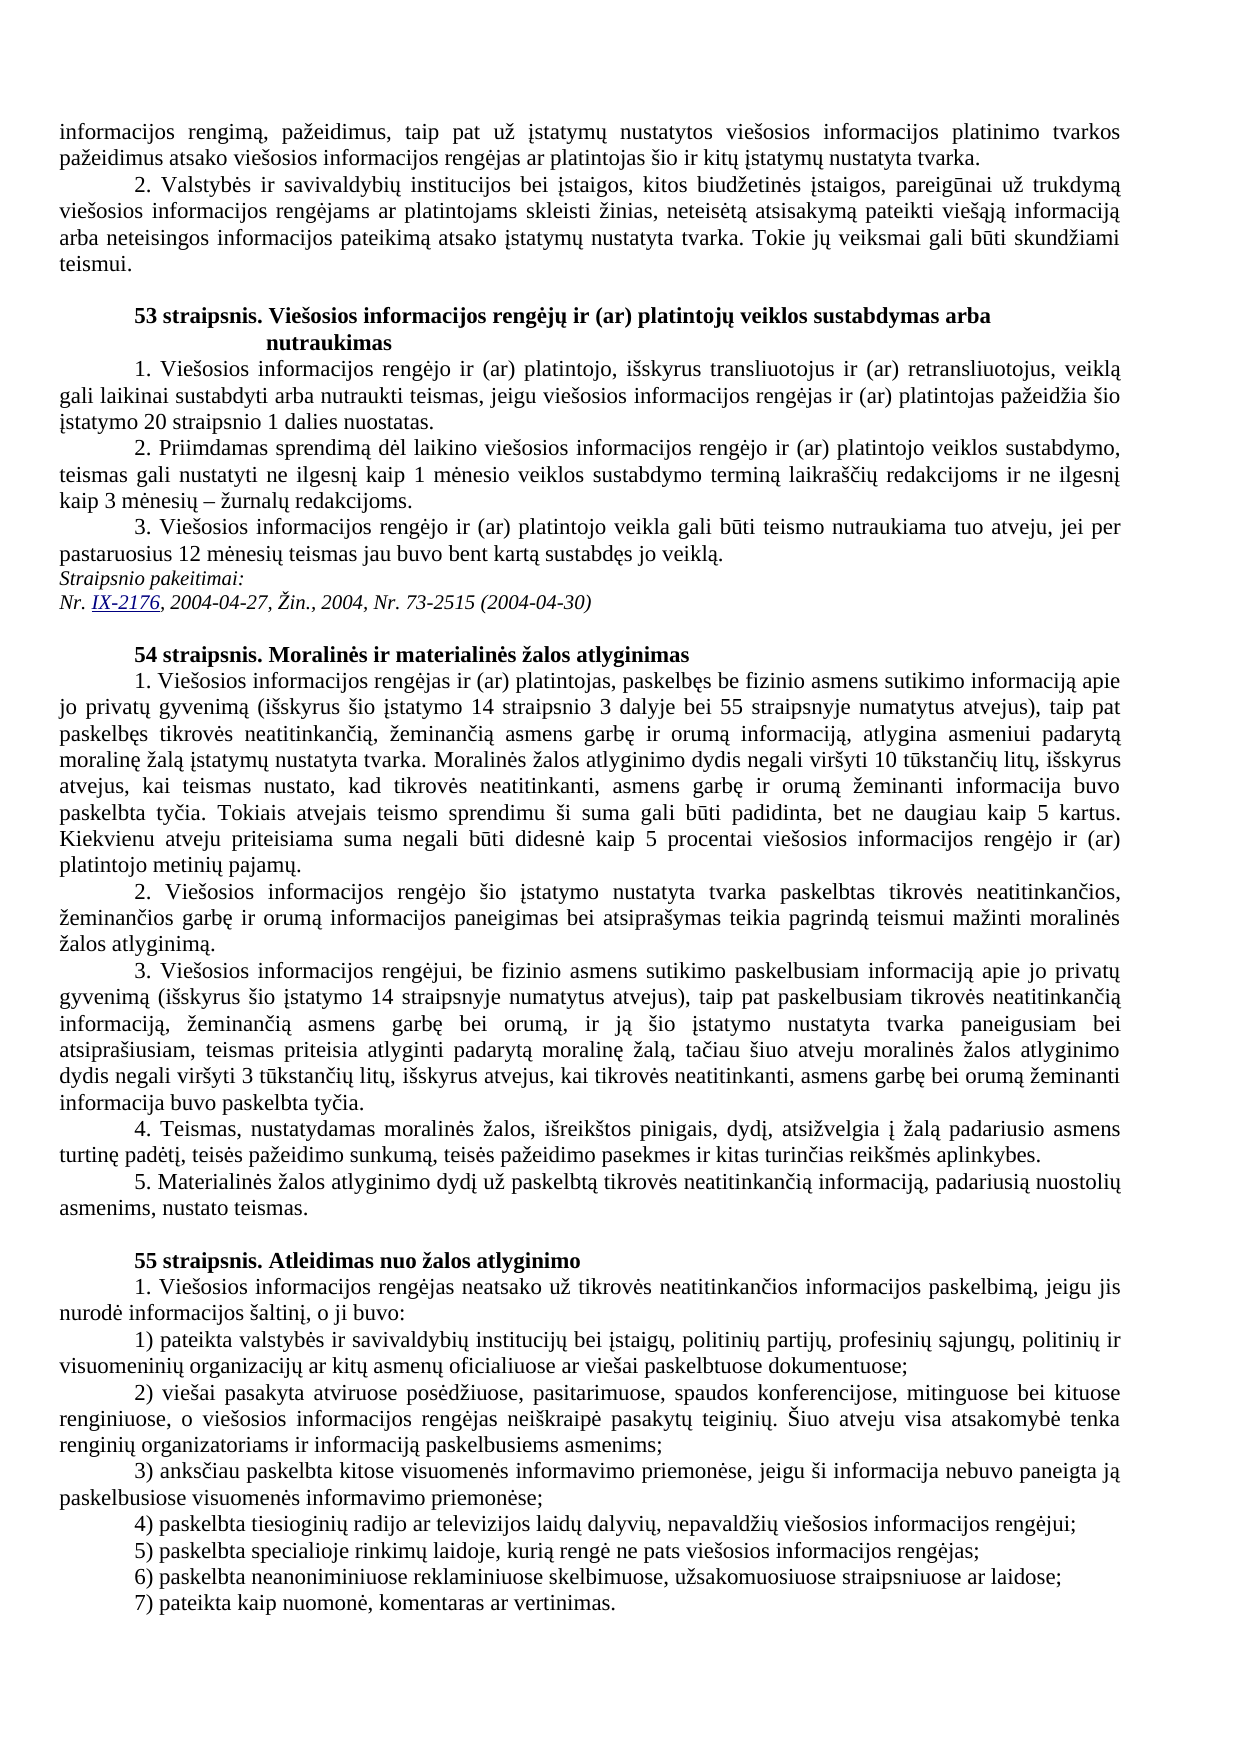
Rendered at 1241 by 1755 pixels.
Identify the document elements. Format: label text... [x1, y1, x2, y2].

text 1. Viešosios informacijos rengėjo ir (ar) platintojo, išskyrus transliuotojus ir (ar) retransliuotojus, veiklą gali laikinai sustabdyti arba nutraukti teismas, jeigu viešosios informacijos rengėjas ir (ar) platintojas pažeidžia šio įstatymo 20 straipsnio 1 dalies nuostatas. [59, 355, 1122, 434]
text 4) paskelbta tiesioginių radijo ar televizijos laidų dalyvių, nepavaldžių viešosios informacijos rengėjui; [59, 1510, 1122, 1537]
text Nr. IX-2176, 2004-04-27, Žin., 2004, Nr. 73-2515 (2004-04-30) [59, 590, 1122, 614]
text 2. Priimdamas sprendimą dėl laikino viešosios informacijos rengėjo ir (ar) platintojo veiklos sustabdymo, teismas gali nustatyti ne ilgesnį kaip 1 mėnesio veiklos sustabdymo terminą laikraščių redakcijoms ir ne ilgesnį kaip 3 mėnesių – žurnalų redakcijoms. [59, 434, 1122, 513]
text 7) pateikta kaip nuomonė, komentaras ar vertinimas. [59, 1589, 1122, 1616]
text 3. Viešosios informacijos rengėjo ir (ar) platintojo veikla gali būti teismo nutraukiama tuo atveju, jei per pastaruosius 12 mėnesių teismas jau buvo bent kartą sustabdęs jo veiklą. [59, 513, 1122, 566]
text Straipsnio pakeitimai: [59, 566, 1122, 590]
text 1. Viešosios informacijos rengėjas ir (ar) platintojas, paskelbęs be fizinio asmens sutikimo informaciją apie jo privatų gyvenimą (išskyrus šio įstatymo 14 straipsnio 3 dalyje bei 55 straipsnyje numatytus atvejus), taip pat paskelbęs tikrovės neatitinkančią, žeminančią asmens garbę ir orumą informaciją, atlygina asmeniui padarytą moralinę žalą įstatymų nustatyta tvarka. Moralinės žalos atlyginimo dydis negali viršyti 10 tūkstančių litų, išskyrus atvejus, kai teismas nustato, kad tikrovės neatitinkanti, asmens garbę ir orumą žeminanti informacija buvo paskelbta tyčia. Tokiais atvejais teismo sprendimu ši suma gali būti padidinta, bet ne daugiau kaip 5 kartus. Kiekvienu atveju priteisiama suma negali būti didesnė kaip 5 procentai viešosios informacijos rengėjo ir (ar) platintojo metinių pajamų. [59, 667, 1122, 878]
text 2. Valstybės ir savivaldybių institucijos bei įstaigos, kitos biudžetinės įstaigos, pareigūnai už trukdymą viešosios informacijos rengėjams ar platintojams skleisti žinias, neteisėtą atsisakymą pateikti viešąją informaciją arba neteisingos informacijos pateikimą atsako įstatymų nustatyta tvarka. Tokie jų veiksmai gali būti skundžiami teismui. [59, 171, 1122, 276]
text 2. Viešosios informacijos rengėjo šio įstatymo nustatyta tvarka paskelbtas tikrovės neatitinkančios, žeminančios garbę ir orumą informacijos paneigimas bei atsiprašymas teikia pagrindą teismui mažinti moralinės žalos atlyginimą. [59, 878, 1122, 957]
text nutraukimas [59, 329, 1122, 355]
text 5) paskelbta specialioje rinkimų laidoje, kurią rengė ne pats viešosios informacijos rengėjas; [59, 1537, 1122, 1563]
text 4. Teismas, nustatydamas moralinės žalos, išreikštos pinigais, dydį, atsižvelgia į žalą padariusio asmens turtinę padėtį, teisės pažeidimo sunkumą, teisės pažeidimo pasekmes ir kitas turinčias reikšmės aplinkybes. [59, 1115, 1122, 1168]
text 6) paskelbta neanoniminiuose reklaminiuose skelbimuose, užsakomuosiuose straipsniuose ar laidose; [59, 1563, 1122, 1589]
text 3. Viešosios informacijos rengėjui, be fizinio asmens sutikimo paskelbusiam informaciją apie jo privatų gyvenimą (išskyrus šio įstatymo 14 straipsnyje numatytus atvejus), taip pat paskelbusiam tikrovės neatitinkančią informaciją, žeminančią asmens garbę bei orumą, ir ją šio įstatymo nustatyta tvarka paneigusiam bei atsiprašiusiam, teismas priteisia atlyginti padarytą moralinę žalą, tačiau šiuo atveju moralinės žalos atlyginimo dydis negali viršyti 3 tūkstančių litų, išskyrus atvejus, kai tikrovės neatitinkanti, asmens garbę bei orumą žeminanti informacija buvo paskelbta tyčia. [59, 957, 1122, 1115]
text 55 straipsnis. Atleidimas nuo žalos atlyginimo [59, 1247, 1122, 1273]
text 54 straipsnis. Moralinės ir materialinės žalos atlyginimas [59, 641, 1122, 667]
text informacijos rengimą, pažeidimus, taip pat už įstatymų nustatytos viešosios informacijos platinimo tvarkos pažeidimus atsako viešosios informacijos rengėjas ar platintojas šio ir kitų įstatymų nustatyta tvarka. [59, 118, 1122, 171]
text 1) pateikta valstybės ir savivaldybių institucijų bei įstaigų, politinių partijų, profesinių sąjungų, politinių ir visuomeninių organizacijų ar kitų asmenų oficialiuose ar viešai paskelbtuose dokumentuose; [59, 1326, 1122, 1378]
text 1. Viešosios informacijos rengėjas neatsako už tikrovės neatitinkančios informacijos paskelbimą, jeigu jis nurodė informacijos šaltinį, o ji buvo: [59, 1273, 1122, 1326]
text 53 straipsnis. Viešosios informacijos rengėjų ir (ar) platintojų veiklos sustabdymas arba [59, 303, 1122, 329]
text 5. Materialinės žalos atlyginimo dydį už paskelbtą tikrovės neatitinkančią informaciją, padariusią nuostolių asmenims, nustato teismas. [59, 1168, 1122, 1220]
text 2) viešai pasakyta atviruose posėdžiuose, pasitarimuose, spaudos konferencijose, mitinguose bei kituose renginiuose, o viešosios informacijos rengėjas neiškraipė pasakytų teiginių. Šiuo atveju visa atsakomybė tenka renginių organizatoriams ir informaciją paskelbusiems asmenims; [59, 1378, 1122, 1458]
text 3) anksčiau paskelbta kitose visuomenės informavimo priemonėse, jeigu ši informacija nebuvo paneigta ją paskelbusiose visuomenės informavimo priemonėse; [59, 1458, 1122, 1510]
